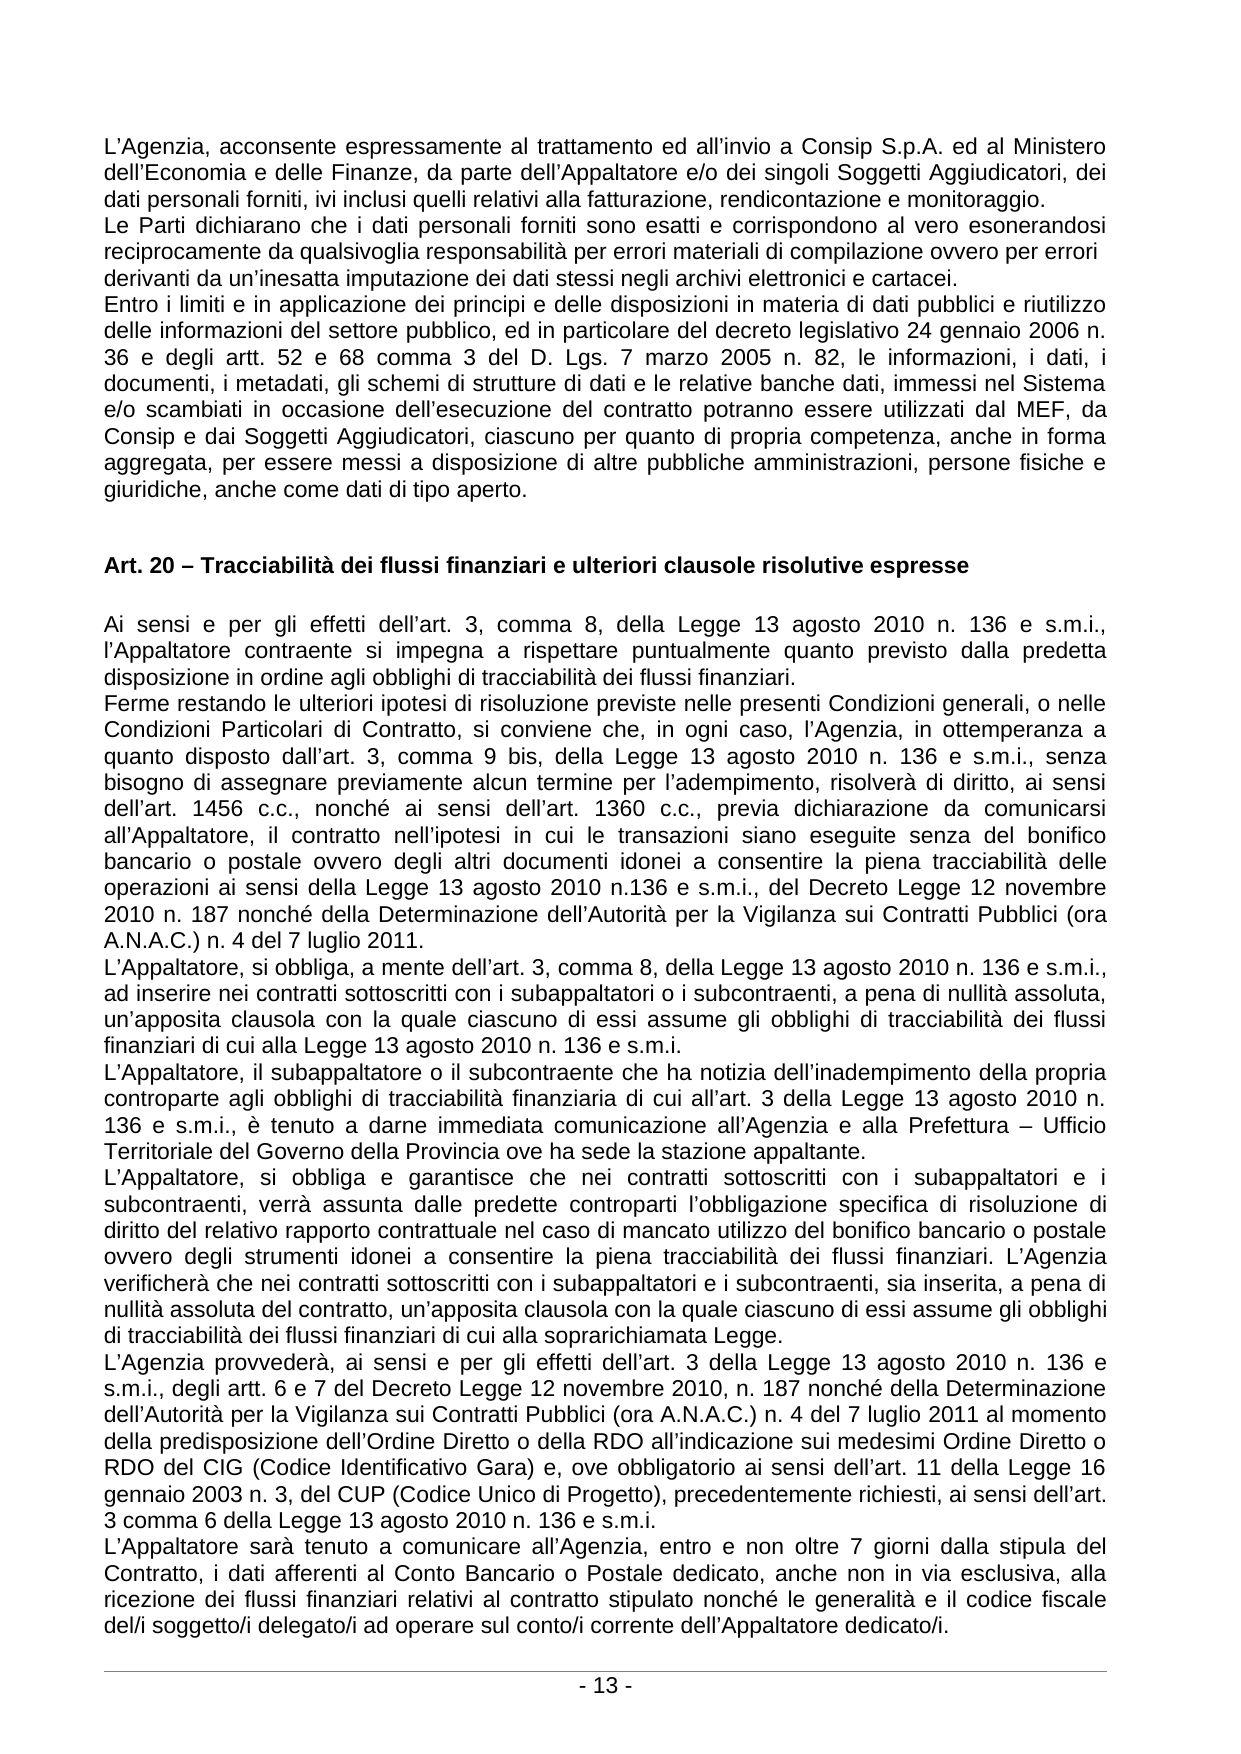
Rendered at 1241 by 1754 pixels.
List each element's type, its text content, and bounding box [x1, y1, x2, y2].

subtitle Art. 20 – Tracciabilità dei flussi finanziari e ulteriori clausole risolutive espresse [103, 552, 1107, 578]
text L’Appaltatore, si obbliga, a mente dell’art. 3, comma 8, della Legge 13 agosto 2010 n. 136 e s.m.i., ad inserire nei contratti sottoscritti con i subappaltatori o i subcontraenti, a pena di nullità assoluta, un’apposita clausola con la quale ciascuno di essi assume gli obblighi di tracciabilità dei flussi finanziari di cui alla Legge 13 agosto 2010 n. 136 e s.m.i. [103, 953, 1107, 1059]
text L’Appaltatore, il subappaltatore o il subcontraente che ha notizia dell’inadempimento della propria controparte agli obblighi di tracciabilità finanziaria di cui all’art. 3 della Legge 13 agosto 2010 n. 136 e s.m.i., è tenuto a darne immediata comunicazione all’Agenzia e alla Prefettura – Ufficio Territoriale del Governo della Provincia ove ha sede la stazione appaltante. [103, 1059, 1107, 1164]
text Le Parti dichiarano che i dati personali forniti sono esatti e corrispondono al vero esonerandosi reciprocamente da qualsivoglia responsabilità per errori materiali di compilazione ovvero per errori [103, 212, 1107, 265]
text L’Agenzia provvederà, ai sensi e per gli effetti dell’art. 3 della Legge 13 agosto 2010 n. 136 e s.m.i., degli artt. 6 e 7 del Decreto Legge 12 novembre 2010, n. 187 nonché della Determinazione dell’Autorità per la Vigilanza sui Contratti Pubblici (ora A.N.A.C.) n. 4 del 7 luglio 2011 al momento della predisposizione dell’Ordine Diretto o della RDO all’indicazione sui medesimi Ordine Diretto o RDO del CIG (Codice Identificativo Gara) e, ove obbligatorio ai sensi dell’art. 11 della Legge 16 gennaio 2003 n. 3, del CUP (Codice Unico di Progetto), precedentemente richiesti, ai sensi dell’art. 3 comma 6 della Legge 13 agosto 2010 n. 136 e s.m.i. [103, 1349, 1107, 1533]
text L’Appaltatore sarà tenuto a comunicare all’Agenzia, entro e non oltre 7 giorni dalla stipula del Contratto, i dati afferenti al Conto Bancario o Postale dedicato, anche non in via esclusiva, alla ricezione dei flussi finanziari relativi al contratto stipulato nonché le generalità e il codice fiscale del/i soggetto/i delegato/i ad operare sul conto/i corrente dell’Appaltatore dedicato/i. [103, 1533, 1107, 1639]
text Ai sensi e per gli effetti dell’art. 3, comma 8, della Legge 13 agosto 2010 n. 136 e s.m.i., l’Appaltatore contraente si impegna a rispettare puntualmente quanto previsto dalla predetta disposizione in ordine agli obblighi di tracciabilità dei flussi finanziari. [103, 611, 1107, 690]
text L’Agenzia, acconsente espressamente al trattamento ed all’invio a Consip S.p.A. ed al Ministero dell’Economia e delle Finanze, da parte dell’Appaltatore e/o dei singoli Soggetti Aggiudicatori, dei dati personali forniti, ivi inclusi quelli relativi alla fatturazione, rendicontazione e monitoraggio. [103, 133, 1107, 212]
text L’Appaltatore, si obbliga e garantisce che nei contratti sottoscritti con i subappaltatori e i subcontraenti, verrà assunta dalle predette controparti l’obbligazione specifica di risoluzione di diritto del relativo rapporto contrattuale nel caso di mancato utilizzo del bonifico bancario o postale ovvero degli strumenti idonei a consentire la piena tracciabilità dei flussi finanziari. L’Agenzia verificherà che nei contratti sottoscritti con i subappaltatori e i subcontraenti, sia inserita, a pena di nullità assoluta del contratto, un’apposita clausola con la quale ciascuno di essi assume gli obblighi di tracciabilità dei flussi finanziari di cui alla soprarichiamata Legge. [103, 1164, 1107, 1349]
text Entro i limiti e in applicazione dei principi e delle disposizioni in materia di dati pubblici e riutilizzo delle informazioni del settore pubblico, ed in particolare del decreto legislativo 24 gennaio 2006 n. 36 e degli artt. 52 e 68 comma 3 del D. Lgs. 7 marzo 2005 n. 82, le informazioni, i dati, i documenti, i metadati, gli schemi di strutture di dati e le relative banche dati, immessi nel Sistema e/o scambiati in occasione dell’esecuzione del contratto potranno essere utilizzati dal MEF, da Consip e dai Soggetti Aggiudicatori, ciascuno per quanto di propria competenza, anche in forma aggregata, per essere messi a disposizione di altre pubbliche amministrazioni, persone fisiche e giuridiche, anche come dati di tipo aperto. [103, 291, 1107, 502]
text derivanti da un’inesatta imputazione dei dati stessi negli archivi elettronici e cartacei. [103, 265, 1107, 291]
text Ferme restando le ulteriori ipotesi di risoluzione previste nelle presenti Condizioni generali, o nelle Condizioni Particolari di Contratto, si conviene che, in ogni caso, l’Agenzia, in ottemperanza a quanto disposto dall’art. 3, comma 9 bis, della Legge 13 agosto 2010 n. 136 e s.m.i., senza bisogno di assegnare previamente alcun termine per l’adempimento, risolverà di diritto, ai sensi dell’art. 1456 c.c., nonché ai sensi dell’art. 1360 c.c., previa dichiarazione da comunicarsi all’Appaltatore, il contratto nell’ipotesi in cui le transazioni siano eseguite senza del bonifico bancario o postale ovvero degli altri documenti idonei a consentire la piena tracciabilità delle operazioni ai sensi della Legge 13 agosto 2010 n.136 e s.m.i., del Decreto Legge 12 novembre 2010 n. 187 nonché della Determinazione dell’Autorità per la Vigilanza sui Contratti Pubblici (ora A.N.A.C.) n. 4 del 7 luglio 2011. [103, 690, 1107, 953]
